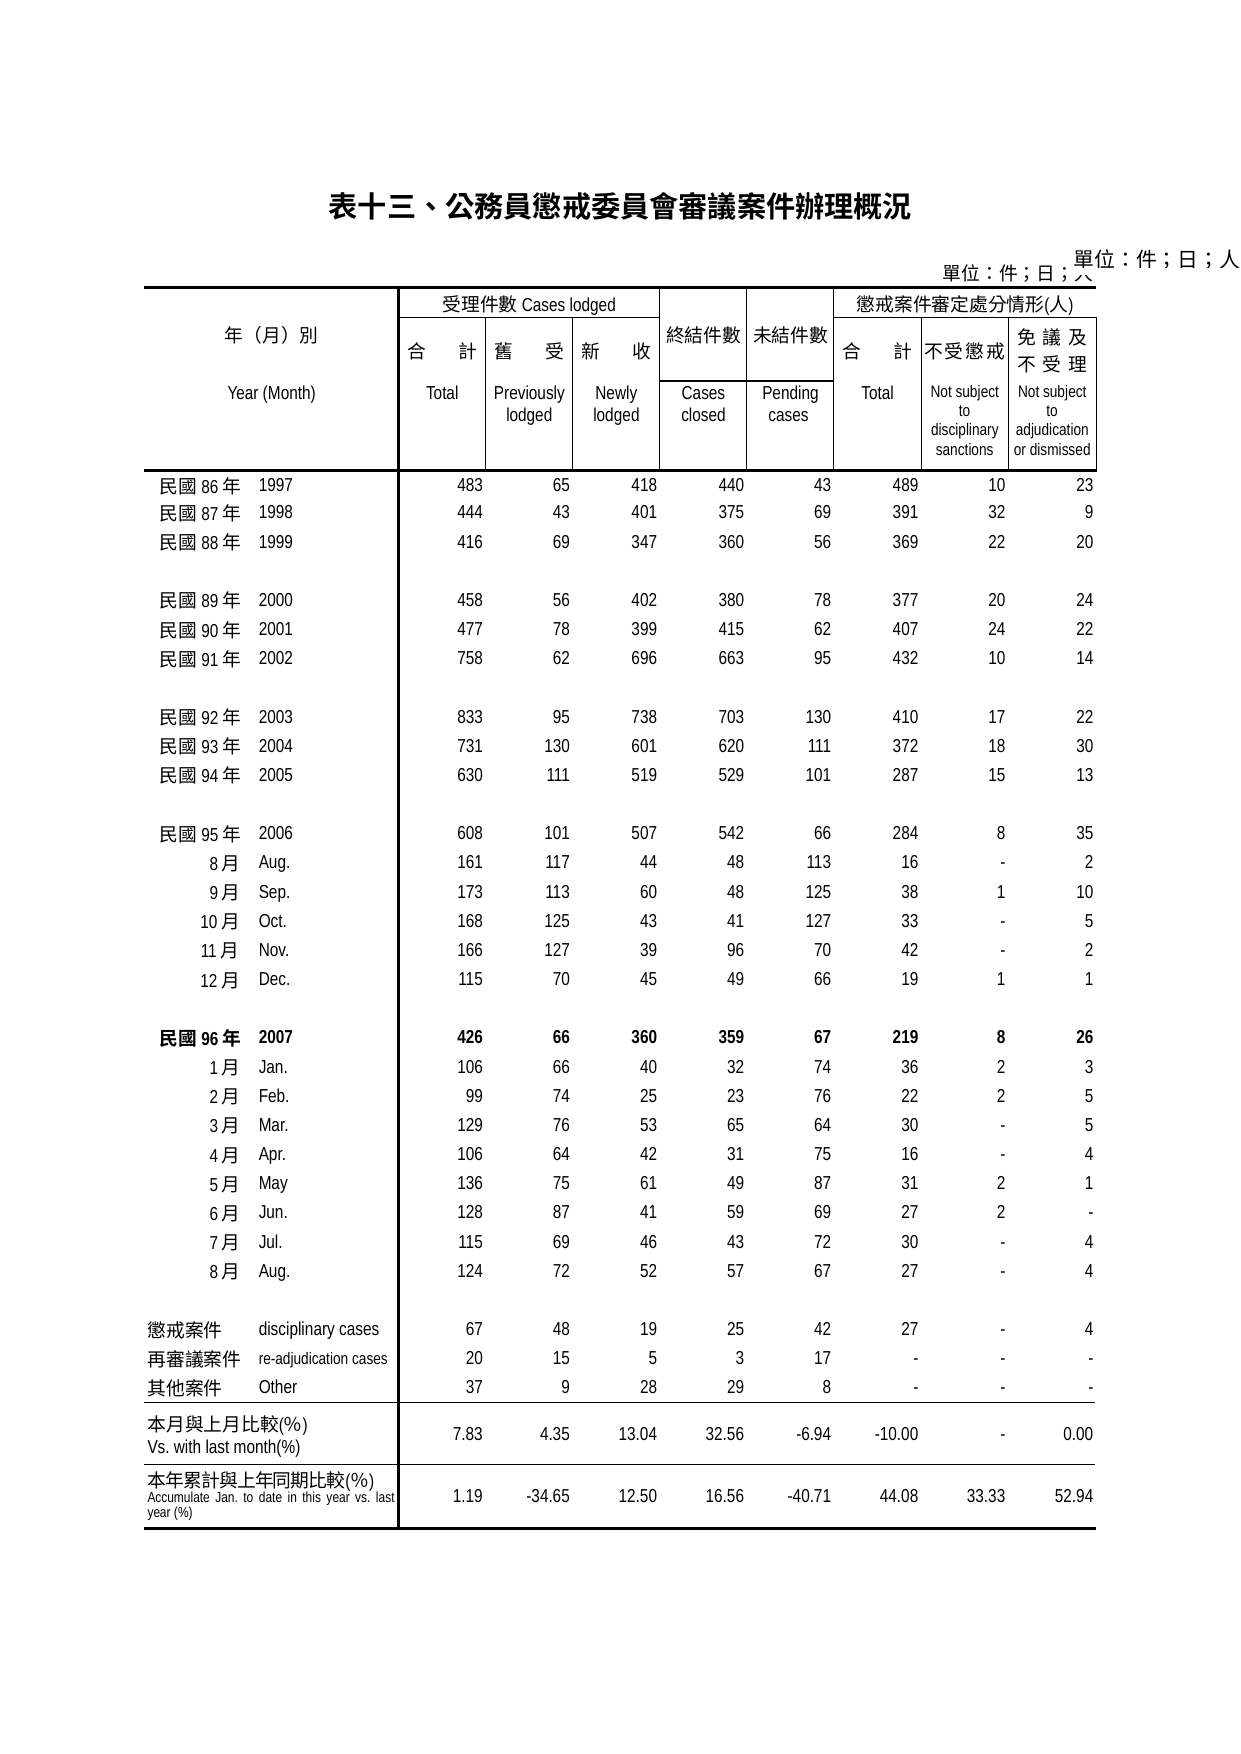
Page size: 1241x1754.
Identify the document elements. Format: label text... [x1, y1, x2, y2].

table_cell [144, 789, 256, 818]
table_cell 9 [1008, 498, 1096, 527]
table_cell [747, 789, 834, 818]
table_cell 130 [747, 702, 834, 731]
table_cell 43 [486, 498, 573, 527]
table_cell - [921, 1110, 1008, 1139]
table_cell [144, 556, 256, 585]
table_cell Nov. [256, 935, 397, 964]
table_cell -6.94 [747, 1403, 834, 1464]
table_cell 民國 95年 [144, 819, 256, 848]
table_cell 42 [573, 1139, 660, 1168]
table_cell 17 [747, 1344, 834, 1373]
text 單位：件；日；人 [1073, 243, 1240, 268]
table_cell [256, 673, 397, 702]
table_cell Total [400, 380, 485, 468]
table_cell 16.56 [660, 1465, 747, 1527]
table_cell 4 [1008, 1227, 1096, 1256]
table_cell [573, 673, 660, 702]
table_cell - [921, 1403, 1008, 1464]
table_cell 2 [921, 1081, 1008, 1110]
table_cell 5 [573, 1344, 660, 1373]
table_cell [747, 994, 834, 1023]
table_cell [486, 1285, 573, 1314]
table_cell 1.19 [400, 1465, 486, 1527]
table_cell 22 [1008, 614, 1096, 643]
table_cell 37 [400, 1373, 486, 1402]
table_cell 10月 [144, 906, 256, 935]
table_cell 608 [400, 819, 486, 848]
table_cell 2003 [256, 702, 397, 731]
table_cell 483 [400, 472, 486, 498]
table_cell 64 [486, 1139, 573, 1168]
table_cell 23 [1008, 472, 1096, 498]
table_cell - [834, 1344, 921, 1373]
table_cell [486, 994, 573, 1023]
table_cell 39 [573, 935, 660, 964]
table_cell 99 [400, 1081, 486, 1110]
table_cell 52.94 [1008, 1464, 1096, 1527]
table_cell 2004 [256, 731, 397, 760]
table_cell [834, 673, 921, 702]
table_cell 1999 [256, 527, 397, 556]
table_cell 489 [834, 472, 921, 498]
table_cell 833 [400, 702, 486, 731]
table_cell 2005 [256, 760, 397, 789]
table_cell 22 [921, 527, 1008, 556]
table_cell [400, 789, 486, 818]
table_cell 12月 [144, 964, 256, 993]
table_cell 8月 [144, 1256, 256, 1285]
table_cell 477 [400, 614, 486, 643]
table_cell -34.65 [486, 1465, 573, 1527]
table_cell 87 [486, 1198, 573, 1227]
table_cell 115 [400, 964, 486, 993]
table_cell 5 [1008, 1081, 1096, 1110]
table_cell 124 [400, 1256, 486, 1285]
table_cell 43 [573, 906, 660, 935]
table_cell 46 [573, 1227, 660, 1256]
table_cell 43 [747, 472, 834, 498]
table_cell 111 [486, 760, 573, 789]
table_cell 72 [486, 1256, 573, 1285]
table_cell 2月 [144, 1081, 256, 1110]
table_cell [1008, 673, 1096, 702]
table_cell Not subject to disciplinary sanctions [922, 380, 1008, 468]
table_cell 380 [660, 585, 747, 614]
table_cell 125 [486, 906, 573, 935]
table_cell 127 [747, 906, 834, 935]
table_cell 2002 [256, 644, 397, 673]
table_cell 30 [1008, 731, 1096, 760]
table_cell 106 [400, 1052, 486, 1081]
table_cell [573, 789, 660, 818]
table_cell 5月 [144, 1169, 256, 1198]
table_cell 民國 87年 [144, 498, 256, 527]
table_cell 101 [486, 819, 573, 848]
table_cell 1 [1008, 1169, 1096, 1198]
table_cell 22 [834, 1081, 921, 1110]
table_cell [256, 556, 397, 585]
table_cell 17 [921, 702, 1008, 731]
table_cell [834, 556, 921, 585]
table_cell 78 [747, 585, 834, 614]
table_cell 49 [660, 964, 747, 993]
table_cell 67 [400, 1314, 486, 1343]
table_cell [834, 789, 921, 818]
table_cell 13.04 [573, 1403, 660, 1464]
table_cell 免議及不受理 [1009, 318, 1096, 380]
table_cell 2 [1008, 935, 1096, 964]
table_header 年（月）別 [144, 289, 397, 380]
table_cell [1008, 994, 1096, 1023]
table_cell 60 [573, 877, 660, 906]
table_cell 民國 93年 [144, 731, 256, 760]
table_cell [400, 556, 486, 585]
table_cell 111 [747, 731, 834, 760]
table_cell 432 [834, 644, 921, 673]
table_cell 56 [747, 527, 834, 556]
table_cell 8 [921, 819, 1008, 848]
table_cell - [921, 1314, 1008, 1343]
table_cell Dec. [256, 964, 397, 993]
table_cell 74 [486, 1081, 573, 1110]
table_cell 43 [660, 1227, 747, 1256]
table_cell 8 [921, 1023, 1008, 1052]
table_cell 32 [660, 1052, 747, 1081]
table_cell 15 [486, 1344, 573, 1373]
table_cell 136 [400, 1169, 486, 1198]
table_header 受理件數 Cases lodged [400, 289, 659, 317]
table_header 未結件數 [747, 289, 833, 380]
table_cell [486, 556, 573, 585]
table_cell 本月與上月比較(％) Vs. with last month(%) [144, 1403, 397, 1464]
table_cell - [921, 1256, 1008, 1285]
table_cell 74 [747, 1052, 834, 1081]
table_cell 66 [486, 1052, 573, 1081]
table_cell 16 [834, 1139, 921, 1168]
table_cell 1 [921, 877, 1008, 906]
table_cell 407 [834, 614, 921, 643]
table_cell Previously lodged [486, 380, 572, 468]
table_cell 372 [834, 731, 921, 760]
text 單位：件；日；人 [148, 259, 1092, 286]
table_cell 52 [573, 1256, 660, 1285]
table_cell 76 [486, 1110, 573, 1139]
table_cell [1008, 1285, 1096, 1314]
table_cell 64 [747, 1110, 834, 1139]
table_cell 19 [573, 1314, 660, 1343]
table_cell [747, 673, 834, 702]
text 表十三、公務員懲戒委員會審議案件辦理概況 [148, 183, 1092, 225]
table_cell 民國 88年 [144, 527, 256, 556]
table_cell [921, 556, 1008, 585]
table_cell [1008, 556, 1096, 585]
table_cell 70 [486, 964, 573, 993]
table_cell 426 [400, 1023, 486, 1052]
table_cell 32.56 [660, 1403, 747, 1464]
table_cell 25 [660, 1314, 747, 1343]
table_cell 13 [1008, 760, 1096, 789]
table_cell [660, 673, 747, 702]
table_cell - [921, 1227, 1008, 1256]
table_cell Not subject to adjudication or dismissed [1009, 380, 1096, 468]
table_cell 173 [400, 877, 486, 906]
table_cell 360 [573, 1023, 660, 1052]
table_cell Pending cases [747, 382, 833, 468]
table_cell 6月 [144, 1198, 256, 1227]
table_cell Other [256, 1373, 397, 1402]
table_cell [921, 673, 1008, 702]
table_cell 66 [747, 964, 834, 993]
table_cell 166 [400, 935, 486, 964]
table_cell 36 [834, 1052, 921, 1081]
table_cell 620 [660, 731, 747, 760]
table_cell 738 [573, 702, 660, 731]
table_cell 410 [834, 702, 921, 731]
table_cell 其他案件 [144, 1373, 256, 1402]
table_cell Feb. [256, 1081, 397, 1110]
table_cell 22 [1008, 702, 1096, 731]
table_cell -40.71 [747, 1465, 834, 1527]
table_cell 630 [400, 760, 486, 789]
table_cell 2 [921, 1198, 1008, 1227]
table_cell 49 [660, 1169, 747, 1198]
table_cell 20 [400, 1344, 486, 1373]
table_cell 28 [573, 1373, 660, 1402]
table_cell 12.50 [573, 1465, 660, 1527]
table_cell 7月 [144, 1227, 256, 1256]
table_cell 375 [660, 498, 747, 527]
table_cell Newly lodged [573, 380, 659, 468]
table_cell [256, 1285, 397, 1314]
table_cell 18 [921, 731, 1008, 760]
table_cell [486, 673, 573, 702]
table_cell 401 [573, 498, 660, 527]
table_cell - [921, 1344, 1008, 1373]
table_cell 31 [660, 1139, 747, 1168]
table_cell 懲戒案件 [144, 1314, 256, 1343]
table_cell 440 [660, 472, 747, 498]
table_cell Year (Month) [144, 380, 397, 468]
table_cell 369 [834, 527, 921, 556]
table_cell 38 [834, 877, 921, 906]
table_cell Sep. [256, 877, 397, 906]
table_cell Mar. [256, 1110, 397, 1139]
table_cell 127 [486, 935, 573, 964]
table_cell [660, 556, 747, 585]
table_cell Oct. [256, 906, 397, 935]
table_cell 67 [747, 1023, 834, 1052]
table_cell 69 [747, 498, 834, 527]
table_cell 359 [660, 1023, 747, 1052]
table_cell - [921, 1373, 1008, 1402]
table_cell 75 [747, 1139, 834, 1168]
table_cell 41 [660, 906, 747, 935]
table_cell - [1008, 1198, 1096, 1227]
table_cell 113 [747, 848, 834, 877]
table_cell 87 [747, 1169, 834, 1198]
table_cell 62 [486, 644, 573, 673]
table_cell 1997 [256, 472, 397, 498]
table_cell 542 [660, 819, 747, 848]
table_cell 8月 [144, 848, 256, 877]
table_cell 59 [660, 1198, 747, 1227]
table_cell 663 [660, 644, 747, 673]
table_cell re-adjudication cases [256, 1344, 397, 1373]
table_cell 新收 [573, 318, 659, 380]
table_cell 40 [573, 1052, 660, 1081]
table_cell 731 [400, 731, 486, 760]
table_cell 32 [921, 498, 1008, 527]
table_cell 1 [921, 964, 1008, 993]
table_cell [747, 1285, 834, 1314]
table_cell 16 [834, 848, 921, 877]
table_cell 24 [921, 614, 1008, 643]
table_cell 7.83 [400, 1403, 486, 1464]
table_cell -10.00 [834, 1403, 921, 1464]
table_cell 33.33 [921, 1465, 1008, 1527]
table_cell 78 [486, 614, 573, 643]
table_cell 444 [400, 498, 486, 527]
table_cell 4 [1008, 1256, 1096, 1285]
table_cell 48 [660, 848, 747, 877]
table_cell 696 [573, 644, 660, 673]
table_cell 民國 90年 [144, 614, 256, 643]
table_cell 115 [400, 1227, 486, 1256]
table_cell [400, 1285, 486, 1314]
table_cell 72 [747, 1227, 834, 1256]
table_cell 66 [747, 819, 834, 848]
table_cell Jun. [256, 1198, 397, 1227]
table_cell 15 [921, 760, 1008, 789]
table_cell 125 [747, 877, 834, 906]
table_cell 76 [747, 1081, 834, 1110]
table_cell 95 [747, 644, 834, 673]
table_cell 3 [1008, 1052, 1096, 1081]
table_cell 再審議案件 [144, 1344, 256, 1373]
table_cell 合計 [400, 318, 485, 380]
table_cell 284 [834, 819, 921, 848]
table_cell 507 [573, 819, 660, 848]
table_cell 26 [1008, 1023, 1096, 1052]
table_cell 69 [486, 527, 573, 556]
table_cell 25 [573, 1081, 660, 1110]
table_cell 48 [486, 1314, 573, 1343]
table_cell [256, 994, 397, 1023]
table_cell 8 [747, 1373, 834, 1402]
table_cell - [1008, 1373, 1096, 1402]
table_cell 44.08 [834, 1465, 921, 1527]
table_cell 30 [834, 1110, 921, 1139]
table_cell 360 [660, 527, 747, 556]
table_cell [921, 789, 1008, 818]
table_cell 不受懲戒 [922, 318, 1008, 380]
table_cell 30 [834, 1227, 921, 1256]
table_cell 本年累計與上年同期比較(％) Accumulate Jan. to date in this year vs. last year (%) [144, 1465, 397, 1527]
table_cell 377 [834, 585, 921, 614]
table_cell 4 [1008, 1139, 1096, 1168]
table_cell [660, 789, 747, 818]
table_cell Aug. [256, 848, 397, 877]
table_cell 3月 [144, 1110, 256, 1139]
table_cell 民國 86年 [144, 472, 256, 498]
table_cell 2 [921, 1169, 1008, 1198]
table_cell 1 [1008, 964, 1096, 993]
table_cell 415 [660, 614, 747, 643]
table_cell [573, 1285, 660, 1314]
table_cell 128 [400, 1198, 486, 1227]
table_cell 2000 [256, 585, 397, 614]
table_cell 民國 94年 [144, 760, 256, 789]
table_cell 10 [921, 472, 1008, 498]
table_cell - [921, 935, 1008, 964]
table_cell [400, 994, 486, 1023]
table_cell 5 [1008, 906, 1096, 935]
table_cell 391 [834, 498, 921, 527]
table_cell [921, 1285, 1008, 1314]
table_cell [660, 994, 747, 1023]
table_cell 42 [834, 935, 921, 964]
table_cell 458 [400, 585, 486, 614]
table_cell 75 [486, 1169, 573, 1198]
table_cell 5 [1008, 1110, 1096, 1139]
table_cell 399 [573, 614, 660, 643]
table_cell - [921, 1139, 1008, 1168]
table_cell 70 [747, 935, 834, 964]
table_cell - [1008, 1344, 1096, 1373]
table_cell 101 [747, 760, 834, 789]
table_cell 9月 [144, 877, 256, 906]
table_cell [144, 673, 256, 702]
table_cell 57 [660, 1256, 747, 1285]
table_cell 130 [486, 731, 573, 760]
table_cell [144, 1285, 256, 1314]
table_cell 2 [921, 1052, 1008, 1081]
table_cell 9 [486, 1373, 573, 1402]
table_cell 48 [660, 877, 747, 906]
table_cell 69 [486, 1227, 573, 1256]
table_cell 33 [834, 906, 921, 935]
text 表十三、公務員懲戒委員會審議案件辦理概況 [1073, 268, 1240, 275]
table_cell 27 [834, 1314, 921, 1343]
table_cell [834, 1285, 921, 1314]
table_cell 24 [1008, 585, 1096, 614]
table_cell 117 [486, 848, 573, 877]
table_cell [486, 789, 573, 818]
table_cell 20 [921, 585, 1008, 614]
table_cell 11月 [144, 935, 256, 964]
table_cell 10 [1008, 877, 1096, 906]
table_cell 703 [660, 702, 747, 731]
table_cell 1998 [256, 498, 397, 527]
table_cell 529 [660, 760, 747, 789]
table_cell May [256, 1169, 397, 1198]
table_cell 4 [1008, 1314, 1096, 1343]
table_cell Total [834, 380, 921, 468]
table_cell 113 [486, 877, 573, 906]
table_cell 民國 89年 [144, 585, 256, 614]
table_cell [144, 994, 256, 1023]
table_cell 民國 96年 [144, 1023, 256, 1052]
table_cell 0.00 [1008, 1402, 1096, 1464]
table_cell 347 [573, 527, 660, 556]
table_cell 56 [486, 585, 573, 614]
table_cell 20 [1008, 527, 1096, 556]
table_cell - [921, 848, 1008, 877]
table_cell Jul. [256, 1227, 397, 1256]
table_cell 106 [400, 1139, 486, 1168]
table_cell 129 [400, 1110, 486, 1139]
table_cell 27 [834, 1256, 921, 1285]
table_cell - [834, 1373, 921, 1402]
table_cell 2 [1008, 848, 1096, 877]
table_cell 161 [400, 848, 486, 877]
table_cell 3 [660, 1344, 747, 1373]
table_cell [573, 994, 660, 1023]
table_cell 519 [573, 760, 660, 789]
table_cell Aug. [256, 1256, 397, 1285]
table_cell 95 [486, 702, 573, 731]
table_cell 65 [660, 1110, 747, 1139]
table_header 終結件數 [660, 289, 746, 380]
table_cell 219 [834, 1023, 921, 1052]
table_cell [747, 556, 834, 585]
table_cell 合計 [834, 318, 921, 380]
table_cell 44 [573, 848, 660, 877]
table_cell 舊受 [486, 318, 572, 380]
table_cell 53 [573, 1110, 660, 1139]
table_cell 民國 91年 [144, 644, 256, 673]
table_cell 62 [747, 614, 834, 643]
table_cell 1月 [144, 1052, 256, 1081]
table_cell 23 [660, 1081, 747, 1110]
table_cell 2001 [256, 614, 397, 643]
table_cell 31 [834, 1169, 921, 1198]
table_cell 287 [834, 760, 921, 789]
table_cell 10 [921, 644, 1008, 673]
table_cell 41 [573, 1198, 660, 1227]
table_cell 67 [747, 1256, 834, 1285]
table_cell Apr. [256, 1139, 397, 1168]
table_cell 14 [1008, 644, 1096, 673]
table_cell [660, 1285, 747, 1314]
table_cell [573, 556, 660, 585]
table_cell 758 [400, 644, 486, 673]
table_cell 65 [486, 472, 573, 498]
table_cell [921, 994, 1008, 1023]
table_cell 601 [573, 731, 660, 760]
table_cell [400, 673, 486, 702]
table_cell 168 [400, 906, 486, 935]
table_cell [834, 994, 921, 1023]
table_cell [1008, 789, 1096, 818]
table_cell Cases closed [660, 382, 746, 468]
table_cell 2007 [256, 1023, 397, 1052]
table_cell 民國 92年 [144, 702, 256, 731]
table_cell Jan. [256, 1052, 397, 1081]
table_cell 4.35 [486, 1403, 573, 1464]
text 表十三、公務員懲戒委員會審議案件辦理概況 [1073, 235, 1240, 243]
table_cell 402 [573, 585, 660, 614]
table_cell 2006 [256, 819, 397, 848]
table_cell 418 [573, 472, 660, 498]
table_cell 29 [660, 1373, 747, 1402]
table_cell 66 [486, 1023, 573, 1052]
table_cell [256, 789, 397, 818]
table_cell 42 [747, 1314, 834, 1343]
table_cell 35 [1008, 819, 1096, 848]
table_cell 4月 [144, 1139, 256, 1168]
table_cell 19 [834, 964, 921, 993]
table_cell 69 [747, 1198, 834, 1227]
table_cell 416 [400, 527, 486, 556]
table_cell - [921, 906, 1008, 935]
table_cell 61 [573, 1169, 660, 1198]
table_header 懲戒案件審定處分情形(人) [834, 289, 1096, 317]
table_cell 27 [834, 1198, 921, 1227]
table_cell 96 [660, 935, 747, 964]
table_cell 45 [573, 964, 660, 993]
table_cell disciplinary cases [256, 1314, 397, 1343]
